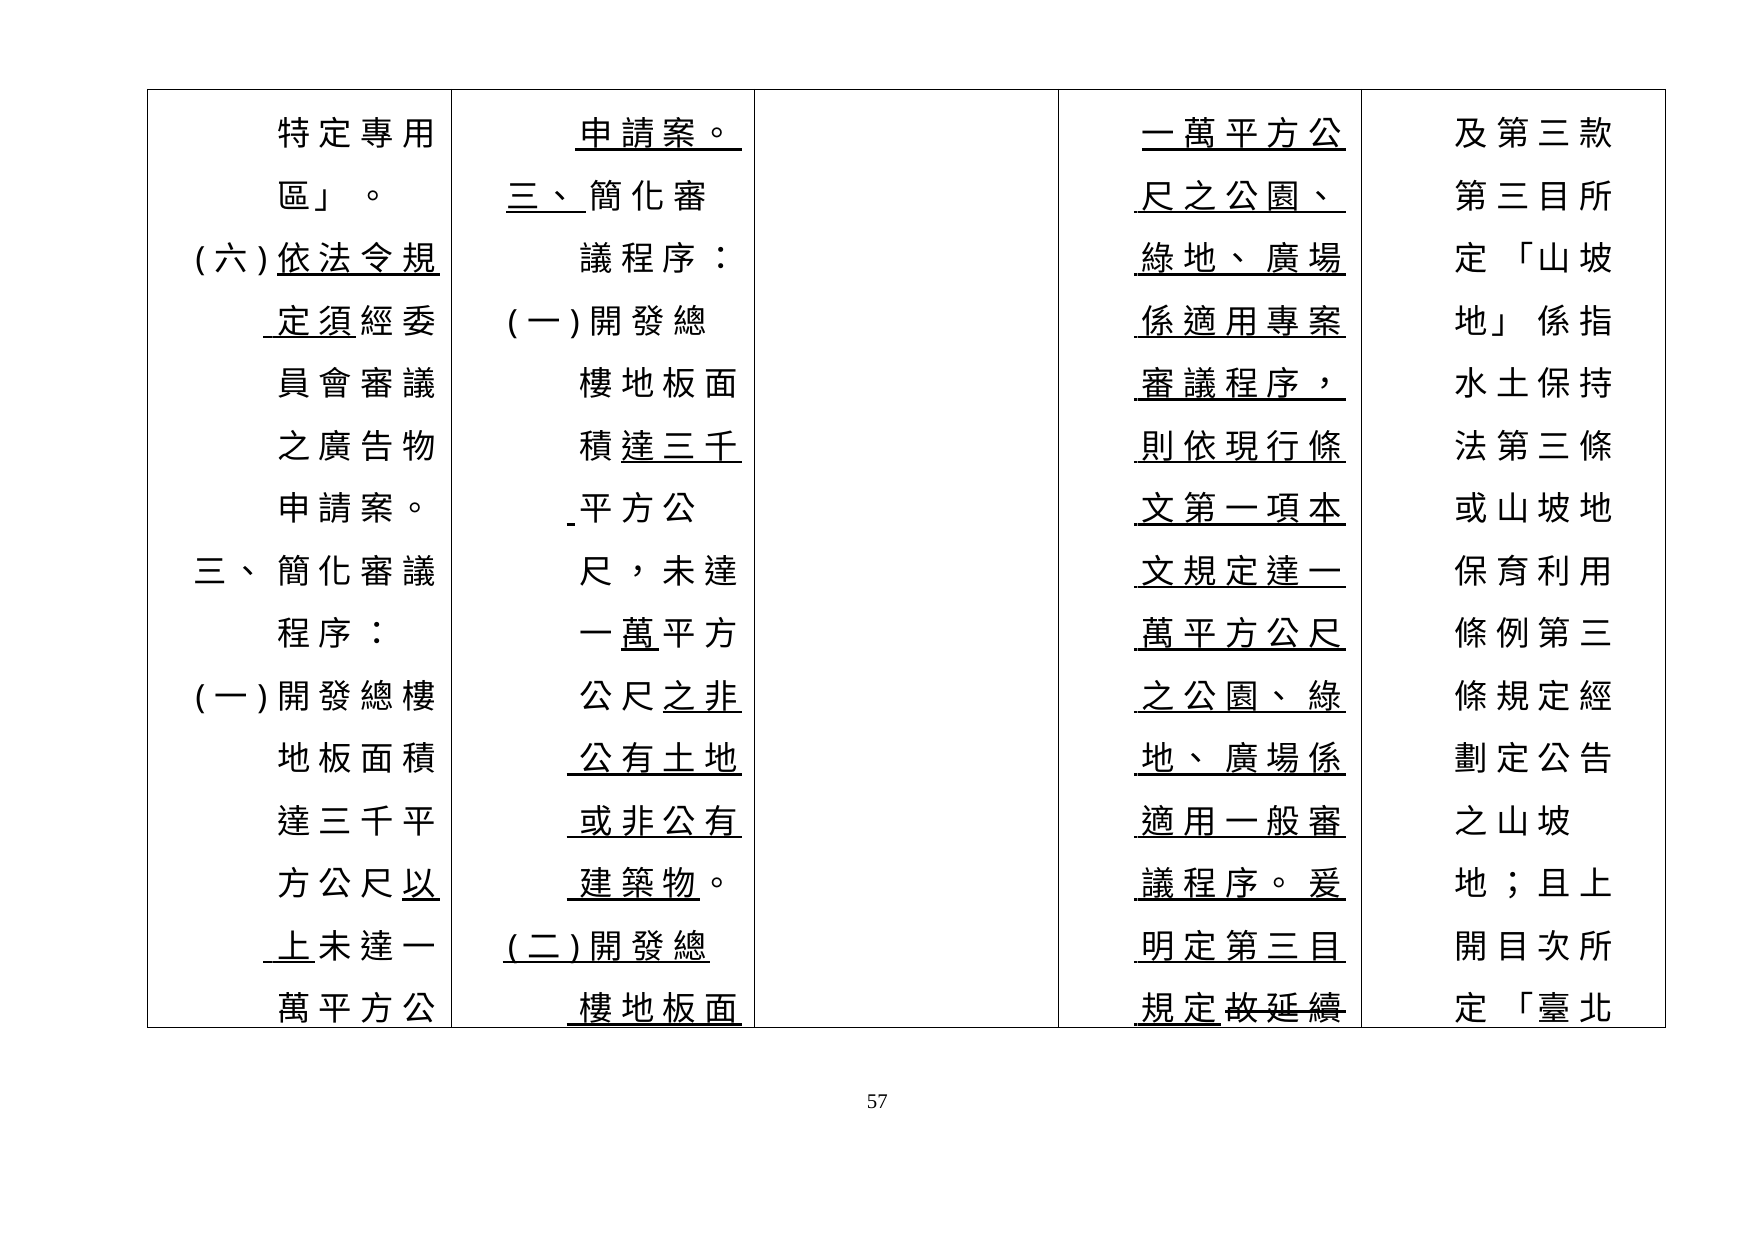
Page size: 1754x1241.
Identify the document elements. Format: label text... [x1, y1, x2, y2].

table_cell 申請案。 三、簡化審議程序： (一)開發總樓地板面積達三千平方公尺，未達一萬平方公尺之非公有土地或非公有建築物。 (二)開發總樓地板面 [452, 90, 754, 1027]
table_cell 一萬平方公尺之公園、綠地、廣場係適用專案審議程序，則依現行條文第一項本文規定達一萬平方公尺之公園、綠地、廣場係適用一般審議程序。爰明定第三目規定故延續 [1059, 90, 1361, 1027]
table_cell 及第三款第三目所定「山坡地」係指水土保持法第三條或山坡地保育利用條例第三條規定經劃定公告之山坡地；且上開目次所定「臺北 [1362, 90, 1665, 1027]
table_cell [755, 90, 1058, 1027]
table_cell 特定專用區」。 (六)依法令規定須經委員會審議之廣告物申請案。 三、簡化審議程序： (一)開發總樓地板面積達三千平方公尺以上未達一萬平方公 [148, 90, 451, 1027]
